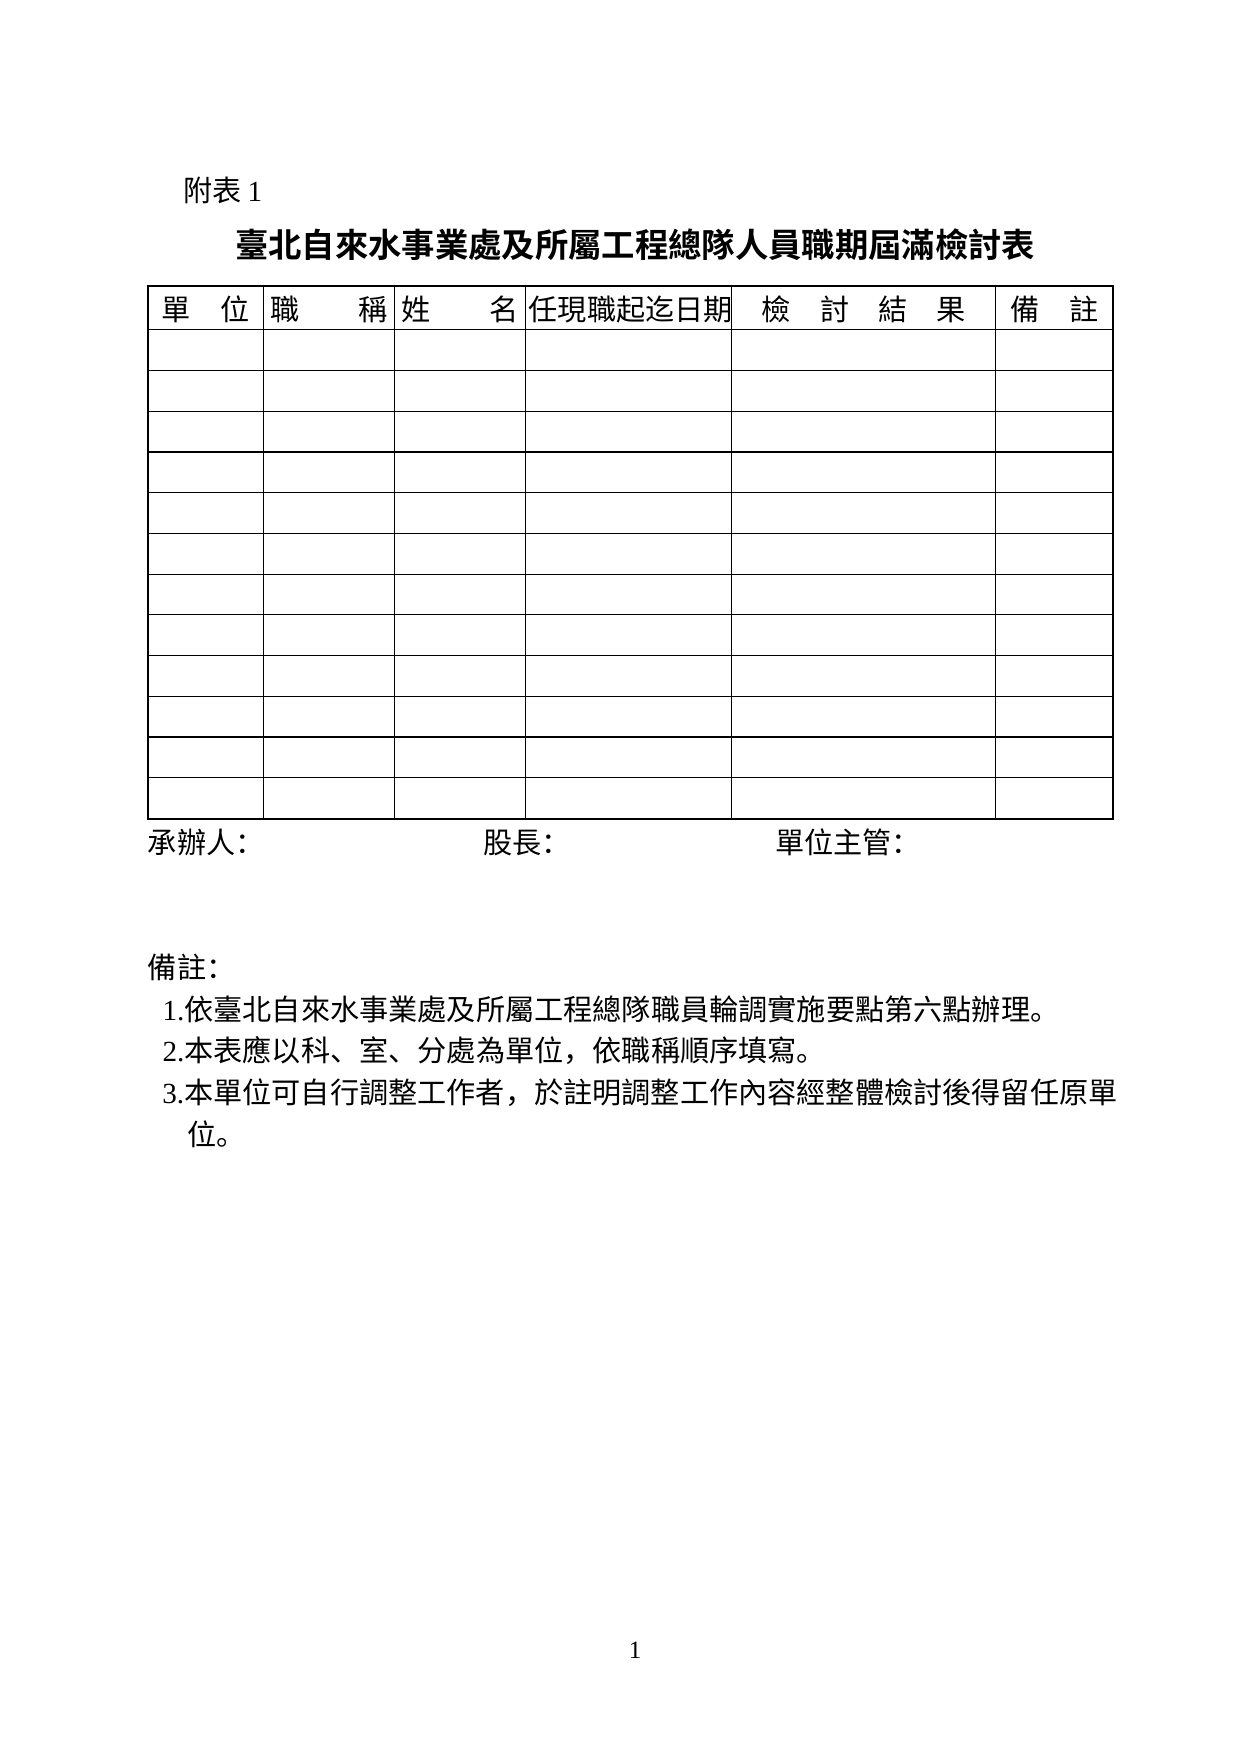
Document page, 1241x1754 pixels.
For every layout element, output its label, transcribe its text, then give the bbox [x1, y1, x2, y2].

table_cell [732, 697, 995, 736]
table_cell [264, 697, 394, 736]
table_cell [149, 778, 263, 818]
table_cell [395, 615, 525, 655]
table_header 檢 討 結 果 [732, 287, 995, 329]
table_cell [732, 615, 995, 655]
table_cell [149, 697, 263, 736]
table_cell [149, 534, 263, 573]
table_cell [996, 615, 1112, 655]
table_cell [526, 493, 731, 533]
table_cell [996, 697, 1112, 736]
table_cell [395, 656, 525, 696]
table_cell [996, 575, 1112, 614]
table_cell [996, 412, 1112, 451]
text 1.依臺北自來水事業處及所屬工程總隊職員輪調實施要點第六點辦理。 [148, 987, 1122, 1028]
table_header 任現職起迄日期 [526, 287, 731, 329]
table_cell [526, 656, 731, 696]
table_cell [149, 493, 263, 533]
table_cell [395, 371, 525, 411]
table_cell [732, 738, 995, 777]
table_cell [996, 656, 1112, 696]
table_cell [996, 330, 1112, 370]
table_cell [149, 453, 263, 492]
table_cell [996, 453, 1112, 492]
table_cell [732, 371, 995, 411]
table_cell [732, 656, 995, 696]
table_cell [264, 656, 394, 696]
table_cell [732, 493, 995, 533]
table_cell [395, 534, 525, 573]
table_cell [264, 330, 394, 370]
text 承辦人： 股長： 單位主管： [148, 820, 1122, 862]
table_cell [526, 412, 731, 451]
table_cell [264, 738, 394, 777]
table_cell [264, 371, 394, 411]
table_cell [264, 534, 394, 573]
table_header 職 稱 [264, 287, 394, 329]
table_cell [732, 534, 995, 573]
table_cell [264, 615, 394, 655]
table_cell [732, 453, 995, 492]
table_cell [395, 738, 525, 777]
table_cell [732, 412, 995, 451]
text 3.本單位可自行調整工作者，於註明調整工作內容經整體檢討後得留任原單位。 [162, 1070, 1122, 1153]
text 臺北自來水事業處及所屬工程總隊人員職期屆滿檢討表 [148, 224, 1122, 266]
table_cell [149, 371, 263, 411]
table_header 單 位 [149, 287, 263, 329]
table_cell [526, 575, 731, 614]
table_header 備 註 [996, 287, 1112, 329]
table_cell [395, 697, 525, 736]
table_cell [526, 697, 731, 736]
table_header 附表1 [148, 168, 298, 224]
table_cell [149, 615, 263, 655]
table_cell [395, 778, 525, 818]
table_cell [996, 778, 1112, 818]
table_cell [996, 493, 1112, 533]
table_cell [526, 453, 731, 492]
table_cell [526, 330, 731, 370]
table_cell [395, 575, 525, 614]
table_cell [526, 371, 731, 411]
table_cell [395, 493, 525, 533]
text 備註： [148, 945, 1122, 987]
text 2.本表應以科、室、分處為單位，依職稱順序填寫。 [148, 1028, 1122, 1070]
table_cell [264, 575, 394, 614]
table_cell [526, 738, 731, 777]
table_cell [149, 412, 263, 451]
table_cell [526, 615, 731, 655]
table_cell [149, 330, 263, 370]
table_cell [395, 330, 525, 370]
table_cell [996, 738, 1112, 777]
table_cell [996, 371, 1112, 411]
table_cell [264, 453, 394, 492]
table_cell [732, 778, 995, 818]
table_cell [526, 778, 731, 818]
table_cell [732, 575, 995, 614]
table_cell [395, 412, 525, 451]
table_cell [149, 738, 263, 777]
table_cell [264, 412, 394, 451]
table_cell [996, 534, 1112, 573]
table_cell [149, 575, 263, 614]
table_cell [395, 453, 525, 492]
table_cell [732, 330, 995, 370]
table_header 姓 名 [395, 287, 525, 329]
table_cell [264, 493, 394, 533]
table_cell [264, 778, 394, 818]
table_cell [149, 656, 263, 696]
table_cell [526, 534, 731, 573]
